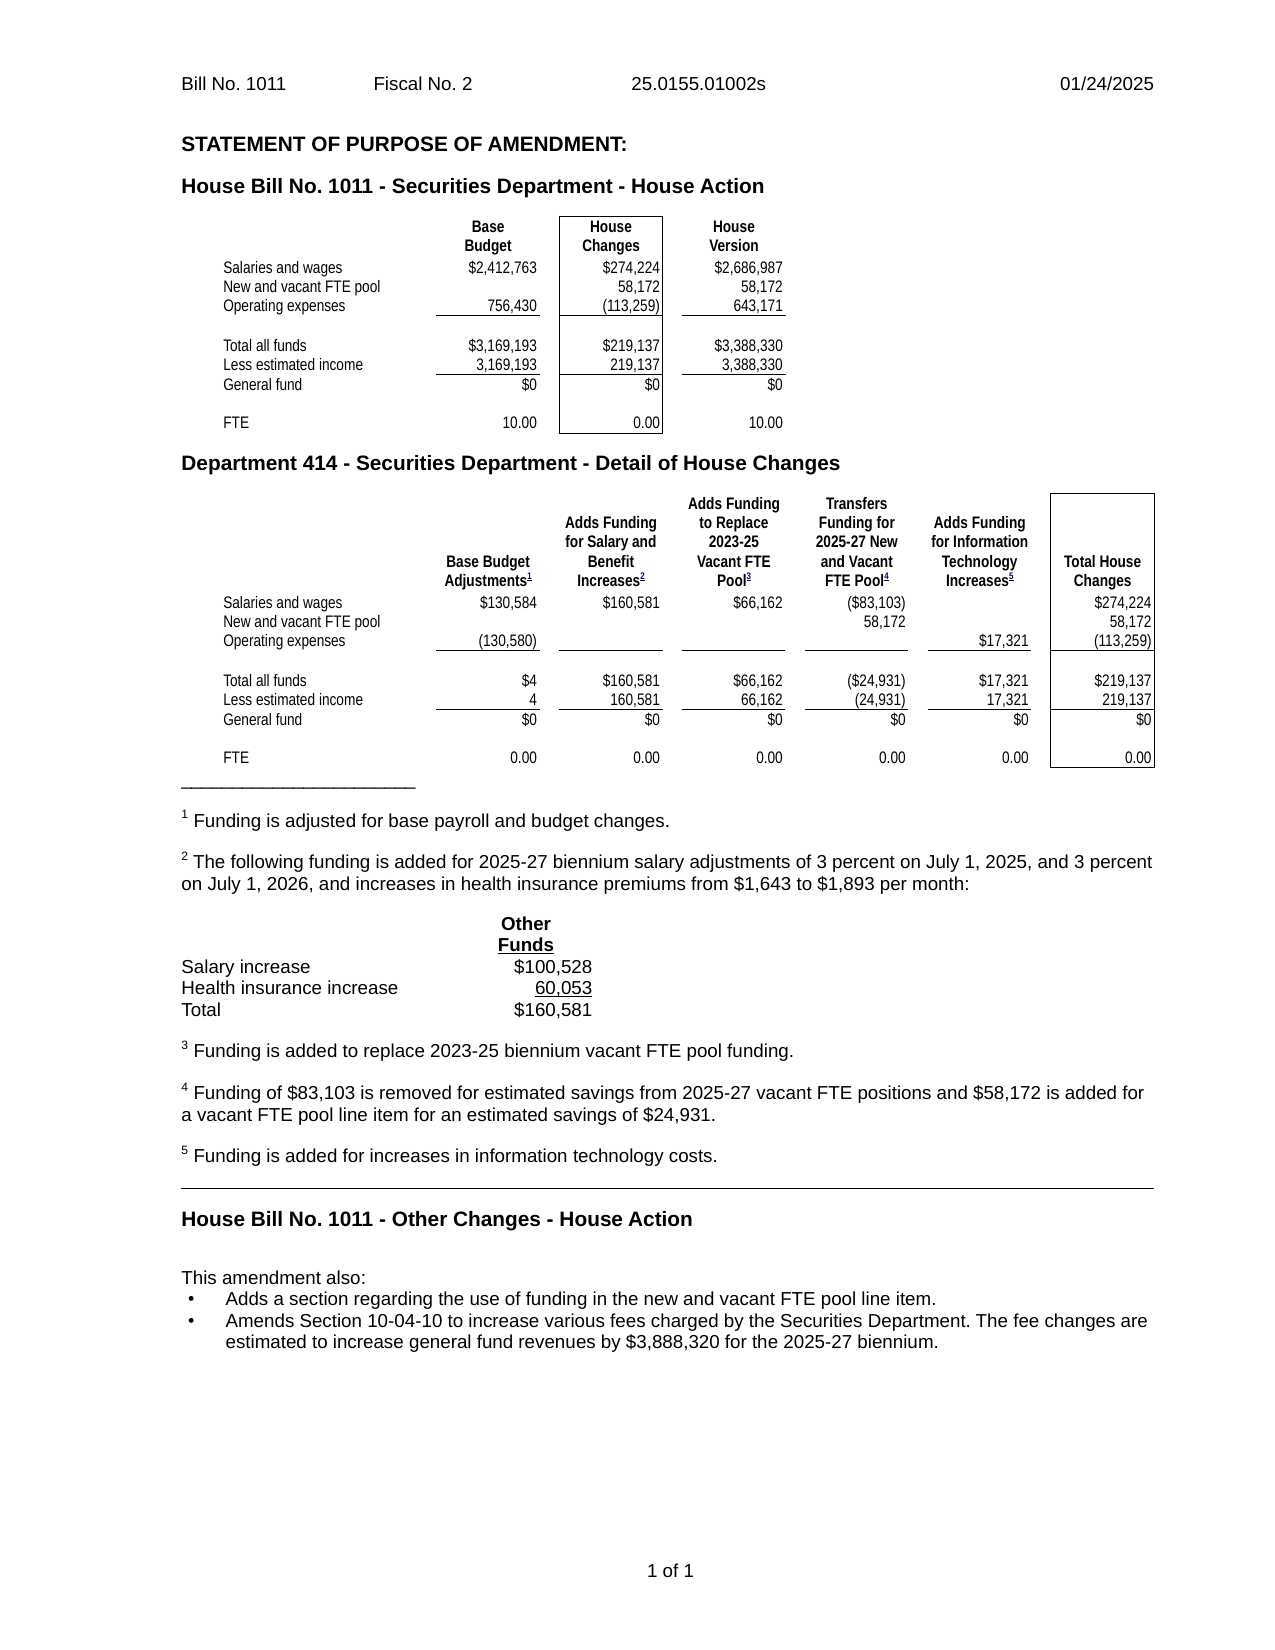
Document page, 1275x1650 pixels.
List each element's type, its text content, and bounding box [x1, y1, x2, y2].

table_cell [540, 258, 559, 277]
table_header [181, 913, 459, 956]
table_cell [908, 709, 928, 729]
table_cell [540, 650, 559, 670]
table_cell 58,172 [560, 277, 662, 296]
table_cell 66,162 [682, 690, 785, 709]
text 2 The following funding is added for 2025-27 biennium salary adjustments of 3 percent on July 1, 2025, and 3 percent on July 1, 2026, and increases in health insurance premiums from $1,643 to $1,893 per month: [181, 849, 1154, 895]
table_cell [417, 258, 436, 277]
table_cell $219,137 [1051, 670, 1154, 689]
table_cell [560, 394, 662, 413]
table_cell [663, 374, 682, 394]
table_cell [559, 651, 662, 670]
table_cell (130,580) [436, 631, 539, 650]
table_cell General fund [220, 709, 417, 729]
table_cell [785, 612, 805, 631]
table_cell 219,137 [560, 355, 662, 374]
table_cell 10.00 [436, 413, 539, 432]
table_cell FTE [220, 413, 417, 432]
table_cell [559, 729, 662, 748]
table_header House Version [682, 216, 786, 258]
table_header [540, 216, 559, 258]
table_cell $160,581 [559, 670, 662, 689]
table_cell [540, 729, 559, 748]
table_cell [540, 670, 559, 689]
table_cell ($24,931) [805, 670, 908, 689]
table_cell [663, 394, 682, 413]
table_header [417, 216, 436, 258]
table_cell 160,581 [559, 690, 662, 709]
table_header Base Budget Adjustments1 [436, 493, 539, 593]
table_cell [908, 612, 928, 631]
table_cell [540, 593, 559, 612]
table_cell 0.00 [805, 748, 908, 767]
table_cell $0 [1051, 710, 1154, 729]
table_header [663, 216, 682, 258]
table_cell $100,528 [459, 956, 592, 977]
table_cell $17,321 [928, 670, 1031, 689]
table_cell [785, 748, 805, 767]
table_cell [785, 709, 805, 729]
table_cell [220, 315, 417, 336]
table_cell 0.00 [1051, 748, 1154, 767]
table_header Adds Funding for Information Technology Increases5 [928, 493, 1031, 593]
table_cell [1031, 690, 1050, 709]
table_header House Changes [560, 217, 662, 258]
table_cell $0 [559, 710, 662, 729]
table_cell [417, 374, 436, 394]
table_cell [663, 258, 682, 277]
table_cell [682, 612, 785, 631]
table_cell [1031, 593, 1050, 612]
text House Bill No. 1011 - Securities Department - House Action [181, 174, 1154, 198]
table_cell $66,162 [682, 593, 785, 612]
table_cell [540, 355, 559, 374]
table_cell Health insurance increase [181, 977, 459, 999]
table_cell 10.00 [682, 413, 786, 432]
table_cell FTE [220, 748, 417, 767]
table_cell [417, 670, 436, 689]
table_cell 3,169,193 [436, 355, 539, 374]
table_cell $2,412,763 [436, 258, 539, 277]
table_cell $3,388,330 [682, 336, 786, 355]
table_cell [908, 748, 928, 767]
text Statement of Purpose of amendment: [181, 132, 1154, 156]
table_header [785, 493, 805, 593]
table_cell [785, 631, 805, 650]
table_cell ($83,103) [805, 593, 908, 612]
table_cell [436, 651, 539, 670]
table_cell [908, 690, 928, 709]
table_cell [663, 690, 682, 709]
table_cell $2,686,987 [682, 258, 786, 277]
table_cell [220, 650, 417, 670]
table_cell [559, 631, 662, 650]
table_header Total House Changes [1051, 494, 1154, 593]
table_header [908, 493, 928, 593]
table_cell [540, 748, 559, 767]
table_cell [908, 593, 928, 612]
table_cell Less estimated income [220, 690, 417, 709]
table_cell [436, 277, 539, 296]
table_cell $0 [805, 710, 908, 729]
table_cell 219,137 [1051, 690, 1154, 709]
table_cell $3,169,193 [436, 336, 539, 355]
table_cell 17,321 [928, 690, 1031, 709]
table_cell [1051, 651, 1154, 670]
table_cell [908, 670, 928, 689]
table_cell [785, 690, 805, 709]
table_cell 643,171 [682, 296, 786, 315]
table_cell [417, 690, 436, 709]
table_cell $0 [436, 710, 539, 729]
table_header [417, 493, 436, 593]
table_cell [540, 394, 559, 413]
table_header [663, 493, 682, 593]
table_cell New and vacant FTE pool [220, 277, 417, 296]
table_cell [417, 709, 436, 729]
table_cell 60,053 [459, 977, 592, 999]
table_cell [417, 336, 436, 355]
table_cell [436, 394, 539, 413]
table_cell $17,321 [928, 631, 1031, 650]
table_cell 58,172 [682, 277, 786, 296]
table_cell $0 [560, 375, 662, 394]
table_cell Total all funds [220, 670, 417, 689]
table_cell [663, 631, 682, 650]
table_cell [417, 612, 436, 631]
table_cell [682, 631, 785, 650]
table_cell [540, 296, 559, 315]
table_cell [540, 315, 559, 336]
table_cell [928, 729, 1031, 748]
table_cell $274,224 [1051, 593, 1154, 612]
table_cell [928, 612, 1031, 631]
table_cell [928, 593, 1031, 612]
table_cell [540, 612, 559, 631]
table_cell [1031, 612, 1050, 631]
table_cell 3,388,330 [682, 355, 786, 374]
table_header [220, 493, 417, 593]
table_cell [908, 650, 928, 670]
table_cell [436, 612, 539, 631]
table_cell [663, 413, 682, 432]
table_cell [663, 670, 682, 689]
table_cell [540, 690, 559, 709]
table_cell Salaries and wages [220, 593, 417, 612]
table_cell Less estimated income [220, 355, 417, 374]
table_header [540, 493, 559, 593]
table_cell [908, 729, 928, 748]
table_cell 4 [436, 690, 539, 709]
table_cell 0.00 [928, 748, 1031, 767]
table_cell [663, 355, 682, 374]
table_cell [663, 612, 682, 631]
table_cell 0.00 [436, 748, 539, 767]
table_header Other Funds [459, 913, 592, 956]
table_cell [663, 296, 682, 315]
table_cell [436, 729, 539, 748]
table_cell $0 [682, 375, 786, 394]
table_cell [417, 296, 436, 315]
table_cell [928, 651, 1031, 670]
table_cell [682, 316, 786, 336]
table_cell [1031, 650, 1050, 670]
table_cell [1031, 670, 1050, 689]
table_cell (24,931) [805, 690, 908, 709]
text This amendment also: [181, 1266, 1154, 1288]
table_cell [663, 748, 682, 767]
table_cell $0 [928, 710, 1031, 729]
table_cell [417, 631, 436, 650]
list Amends Section 10-04-10 to increase various fees charged by the Securities Department. The fee changes are estimated to increase general fund revenues by $3,888,320 for the 2025-27 biennium. [188, 1310, 1154, 1353]
table_header [1031, 493, 1050, 593]
table_cell $0 [682, 710, 785, 729]
table_header [220, 216, 417, 258]
table_cell Salaries and wages [220, 258, 417, 277]
table_cell [540, 336, 559, 355]
table_cell 0.00 [560, 413, 662, 432]
table_cell [540, 709, 559, 729]
table_cell [417, 394, 436, 413]
table_cell [1031, 631, 1050, 650]
table_cell [220, 729, 417, 748]
table_header Base Budget [436, 216, 539, 258]
table_cell [663, 336, 682, 355]
table_cell [785, 729, 805, 748]
table_cell [560, 316, 662, 336]
table_cell [663, 729, 682, 748]
table_cell [663, 709, 682, 729]
text 1 Funding is adjusted for base payroll and budget changes. [181, 807, 1154, 831]
table_cell [417, 593, 436, 612]
table_cell Operating expenses [220, 631, 417, 650]
table_cell [805, 729, 908, 748]
table_cell New and vacant FTE pool [220, 612, 417, 631]
table_cell $66,162 [682, 670, 785, 689]
table_cell 0.00 [682, 748, 785, 767]
table_cell [1051, 729, 1154, 748]
table_cell [436, 316, 539, 336]
table_cell [785, 670, 805, 689]
text 5 Funding is added for increases in information technology costs. [181, 1143, 1154, 1167]
text House Bill No. 1011 - Other Changes - House Action [181, 1207, 1154, 1231]
table_cell 58,172 [805, 612, 908, 631]
text Department 414 - Securities Department - Detail of House Changes [181, 451, 1154, 475]
table_cell $274,224 [560, 258, 662, 277]
table_cell [805, 631, 908, 650]
table_cell [417, 277, 436, 296]
table_cell [908, 631, 928, 650]
table_cell General fund [220, 374, 417, 394]
table_cell [540, 413, 559, 432]
table_cell [559, 612, 662, 631]
table_cell 756,430 [436, 296, 539, 315]
table_cell [417, 413, 436, 432]
table_cell [417, 729, 436, 748]
table_cell 58,172 [1051, 612, 1154, 631]
table_cell [540, 277, 559, 296]
table_header Adds Funding for Salary and Benefit Increases2 [559, 493, 662, 593]
table_cell [785, 593, 805, 612]
table_cell [540, 631, 559, 650]
table_cell Operating expenses [220, 296, 417, 315]
table_cell [540, 374, 559, 394]
table_cell Total all funds [220, 336, 417, 355]
table_cell [663, 277, 682, 296]
table_cell Total [181, 999, 459, 1020]
table_cell [417, 355, 436, 374]
table_cell $219,137 [560, 336, 662, 355]
table_header Adds Funding to Replace 2023-25 Vacant FTE Pool3 [682, 493, 785, 593]
table_cell [805, 651, 908, 670]
table_cell [1031, 748, 1050, 767]
table_cell [663, 650, 682, 670]
table_cell [1031, 729, 1050, 748]
table_cell [417, 650, 436, 670]
table_cell [417, 748, 436, 767]
text 3 Funding is added to replace 2023-25 biennium vacant FTE pool funding. [181, 1038, 1154, 1062]
table_cell [682, 651, 785, 670]
table_cell [682, 394, 786, 413]
table_cell [682, 729, 785, 748]
table_cell 0.00 [559, 748, 662, 767]
table_cell $160,581 [559, 593, 662, 612]
table_cell [1031, 709, 1050, 729]
table_cell $4 [436, 670, 539, 689]
text 4 Funding of $83,103 is removed for estimated savings from 2025-27 vacant FTE positions and $58,172 is added for a vacant FTE pool line item for an estimated savings of $24,931. [181, 1079, 1154, 1125]
list Adds a section regarding the use of funding in the new and vacant FTE pool line item. [188, 1288, 1154, 1310]
table_cell $130,584 [436, 593, 539, 612]
table_cell [220, 394, 417, 413]
table_cell $0 [436, 375, 539, 394]
table_header Transfers Funding for 2025-27 New and Vacant FTE Pool4 [805, 493, 908, 593]
table_cell [785, 650, 805, 670]
table_cell [417, 315, 436, 336]
table_cell $160,581 [459, 999, 592, 1020]
table_cell [663, 315, 682, 336]
table_cell [663, 593, 682, 612]
table_cell (113,259) [560, 296, 662, 315]
table_cell Salary increase [181, 956, 459, 977]
table_cell (113,259) [1051, 631, 1154, 650]
